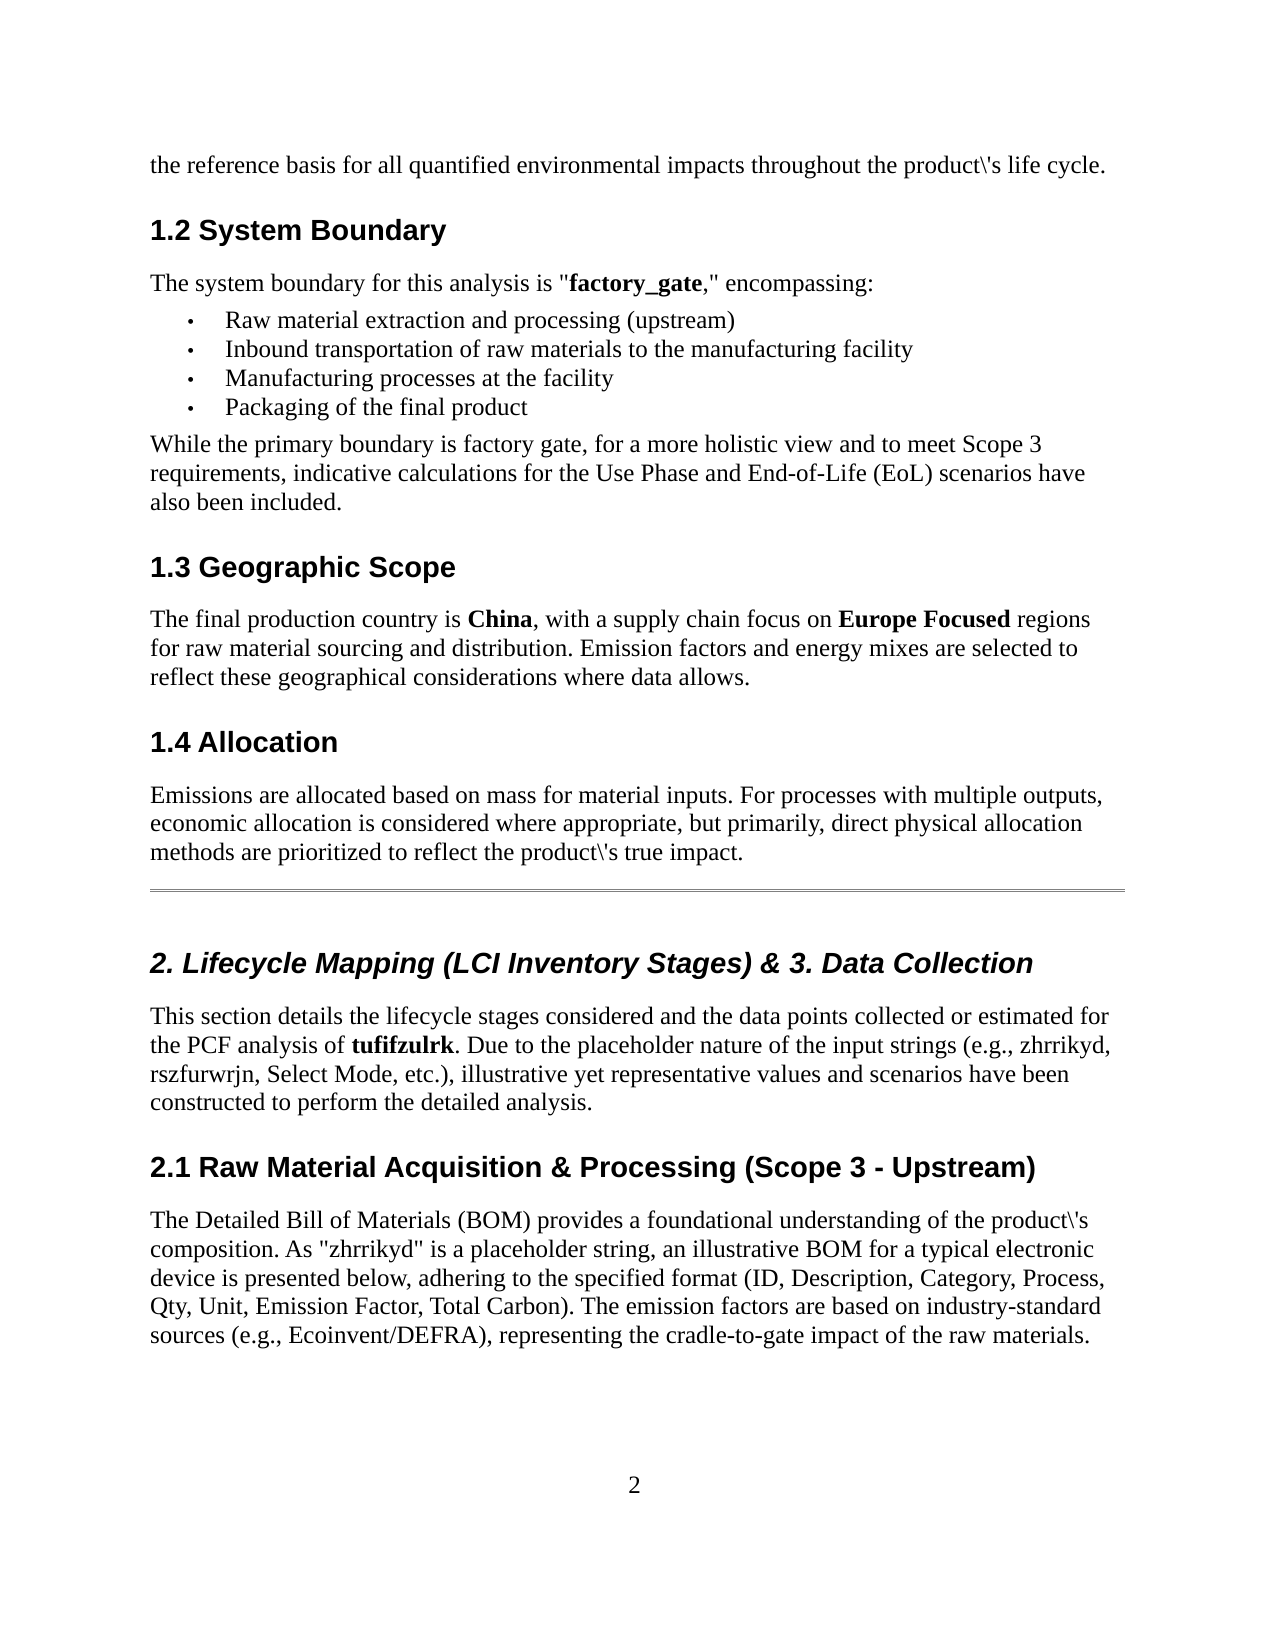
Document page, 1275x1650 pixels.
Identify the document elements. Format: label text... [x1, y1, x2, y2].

text the reference basis for all quantified environmental impacts throughout the product\'s life cycle. [150, 150, 1125, 179]
subtitle 2.1 Raw Material Acquisition & Processing (Scope 3 - Upstream) [150, 1150, 1125, 1184]
list Raw material extraction and processing (upstream) [187, 305, 1125, 334]
list Packaging of the final product [187, 392, 1125, 420]
text Emissions are allocated based on mass for material inputs. For processes with multiple outputs, economic allocation is considered where appropriate, but primarily, direct physical allocation methods are prioritized to reflect the product\'s true impact. [150, 780, 1125, 866]
text The final production country is China, with a supply chain focus on Europe Focused regions for raw material sourcing and distribution. Emission factors and energy mixes are selected to reflect these geographical considerations where data allows. [150, 604, 1125, 691]
subtitle 2. Lifecycle Mapping (LCI Inventory Stages) & 3. Data Collection [150, 946, 1125, 980]
text This section details the lifecycle stages considered and the data points collected or estimated for the PCF analysis of tufifzulrk. Due to the placeholder nature of the input strings (e.g., zhrrikyd, rszfurwrjn, Select Mode, etc.), illustrative yet representative values and scenarios have been constructed to perform the detailed analysis. [150, 1001, 1125, 1116]
list Inbound transportation of raw materials to the manufacturing facility [187, 334, 1125, 363]
subtitle 1.3 Geographic Scope [150, 549, 1125, 583]
subtitle 1.2 System Boundary [150, 213, 1125, 246]
text The Detailed Bill of Materials (BOM) provides a foundational understanding of the product\'s composition. As "zhrrikyd" is a placeholder string, an illustrative BOM for a typical electronic device is presented below, adhering to the specified format (ID, Description, Category, Process, Qty, Unit, Emission Factor, Total Carbon). The emission factors are based on industry-standard sources (e.g., Ecoinvent/DEFRA), representing the cradle-to-gate impact of the raw materials. [150, 1205, 1125, 1349]
list Manufacturing processes at the facility [187, 363, 1125, 392]
text The system boundary for this analysis is "factory_gate," encompassing: [150, 268, 1125, 296]
text While the primary boundary is factory gate, for a more holistic view and to meet Scope 3 requirements, indicative calculations for the Use Phase and End-of-Life (EoL) scenarios have also been included. [150, 429, 1125, 516]
subtitle 1.4 Allocation [150, 725, 1125, 758]
